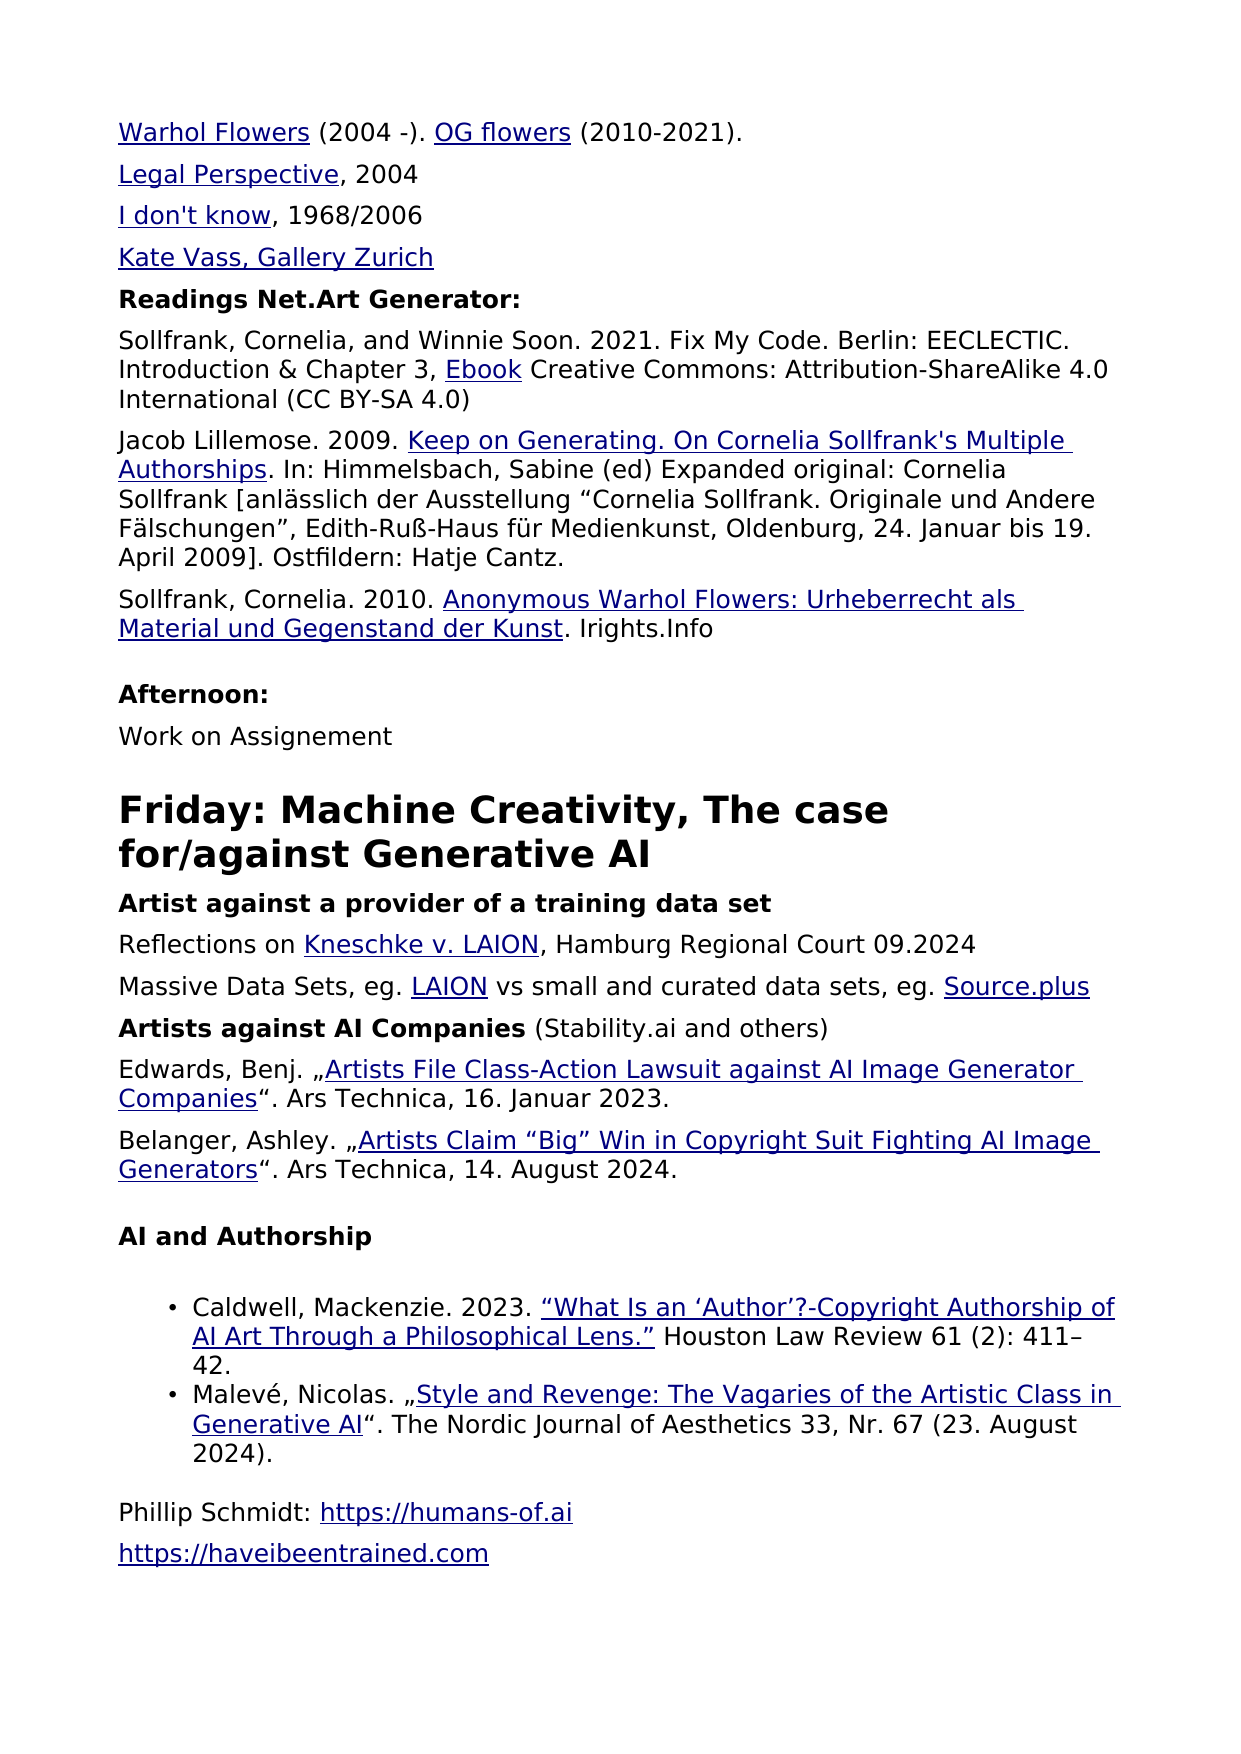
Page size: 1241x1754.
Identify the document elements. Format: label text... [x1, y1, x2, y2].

text Sollfrank, Cornelia. 2010. Anonymous Warhol Flowers: Urheberrecht als Material und Gegenstand der Kunst. Irights.Info [118, 585, 1122, 643]
text Artist against a provider of a training data set [118, 889, 1122, 918]
text Readings Net.Art Generator: [118, 285, 1122, 314]
text Edwards, Benj. „Artists File Class-Action Lawsuit against AI Image Generator Companies“. Ars Technica, 16. Januar 2023. [118, 1055, 1122, 1114]
text https://haveibeentrained.com [118, 1539, 1122, 1568]
text Belanger, Ashley. „Artists Claim “Big” Win in Copyright Suit Fighting AI Image Generators“. Ars Technica, 14. August 2024. [118, 1126, 1122, 1184]
text Legal Perspective, 2004 [118, 160, 1122, 189]
text Sollfrank, Cornelia, and Winnie Soon. 2021. Fix My Code. Berlin: EECLECTIC. Introduction & Chapter 3, Ebook Creative Commons: Attribution-ShareAlike 4.0 International (CC BY-SA 4.0) [118, 326, 1122, 414]
list Caldwell, Mackenzie. 2023. “What Is an ‘Author’?-Copyright Authorship of AI Art Through a Philosophical Lens.” Houston Law Review 61 (2): 411–42. [177, 1293, 1122, 1381]
text I don't know, 1968/2006 [118, 201, 1122, 231]
text Reflections on Kneschke v. LAION, Hamburg Regional Court 09.2024 [118, 930, 1122, 959]
text Artists against AI Companies (Stability.ai and others) [118, 1014, 1122, 1043]
subtitle Friday: Machine Creativity, The case for/against Generative AI [118, 789, 1122, 876]
text Warhol Flowers (2004 -). OG flowers (2010-2021). [118, 118, 1122, 147]
text Kate Vass, Gallery Zurich [118, 243, 1122, 272]
text Jacob Lillemose. 2009. Keep on Generating. On Cornelia Sollfrank's Multiple Authorships. In: Himmelsbach, Sabine (ed) Expanded original: Cornelia Sollfrank [anlässlich der Ausstellung “Cornelia Sollfrank. Originale und Andere Fälschungen”, Edith-Ruß-Haus für Medienkunst, Oldenburg, 24. Januar bis 19. April 2009]. Ostfildern: Hatje Cantz. [118, 426, 1122, 572]
subtitle AI and Authorship [118, 1222, 1122, 1251]
subtitle Afternoon: [118, 681, 1122, 710]
text Phillip Schmidt: https://humans-of.ai [118, 1498, 1122, 1527]
list Malevé, Nicolas. „Style and Revenge: The Vagaries of the Artistic Class in Generative AI“. The Nordic Journal of Aesthetics 33, Nr. 67 (23. August 2024). [177, 1381, 1122, 1468]
text Massive Data Sets, eg. LAION vs small and curated data sets, eg. Source.plus [118, 972, 1122, 1001]
text Work on Assignement [118, 722, 1122, 751]
